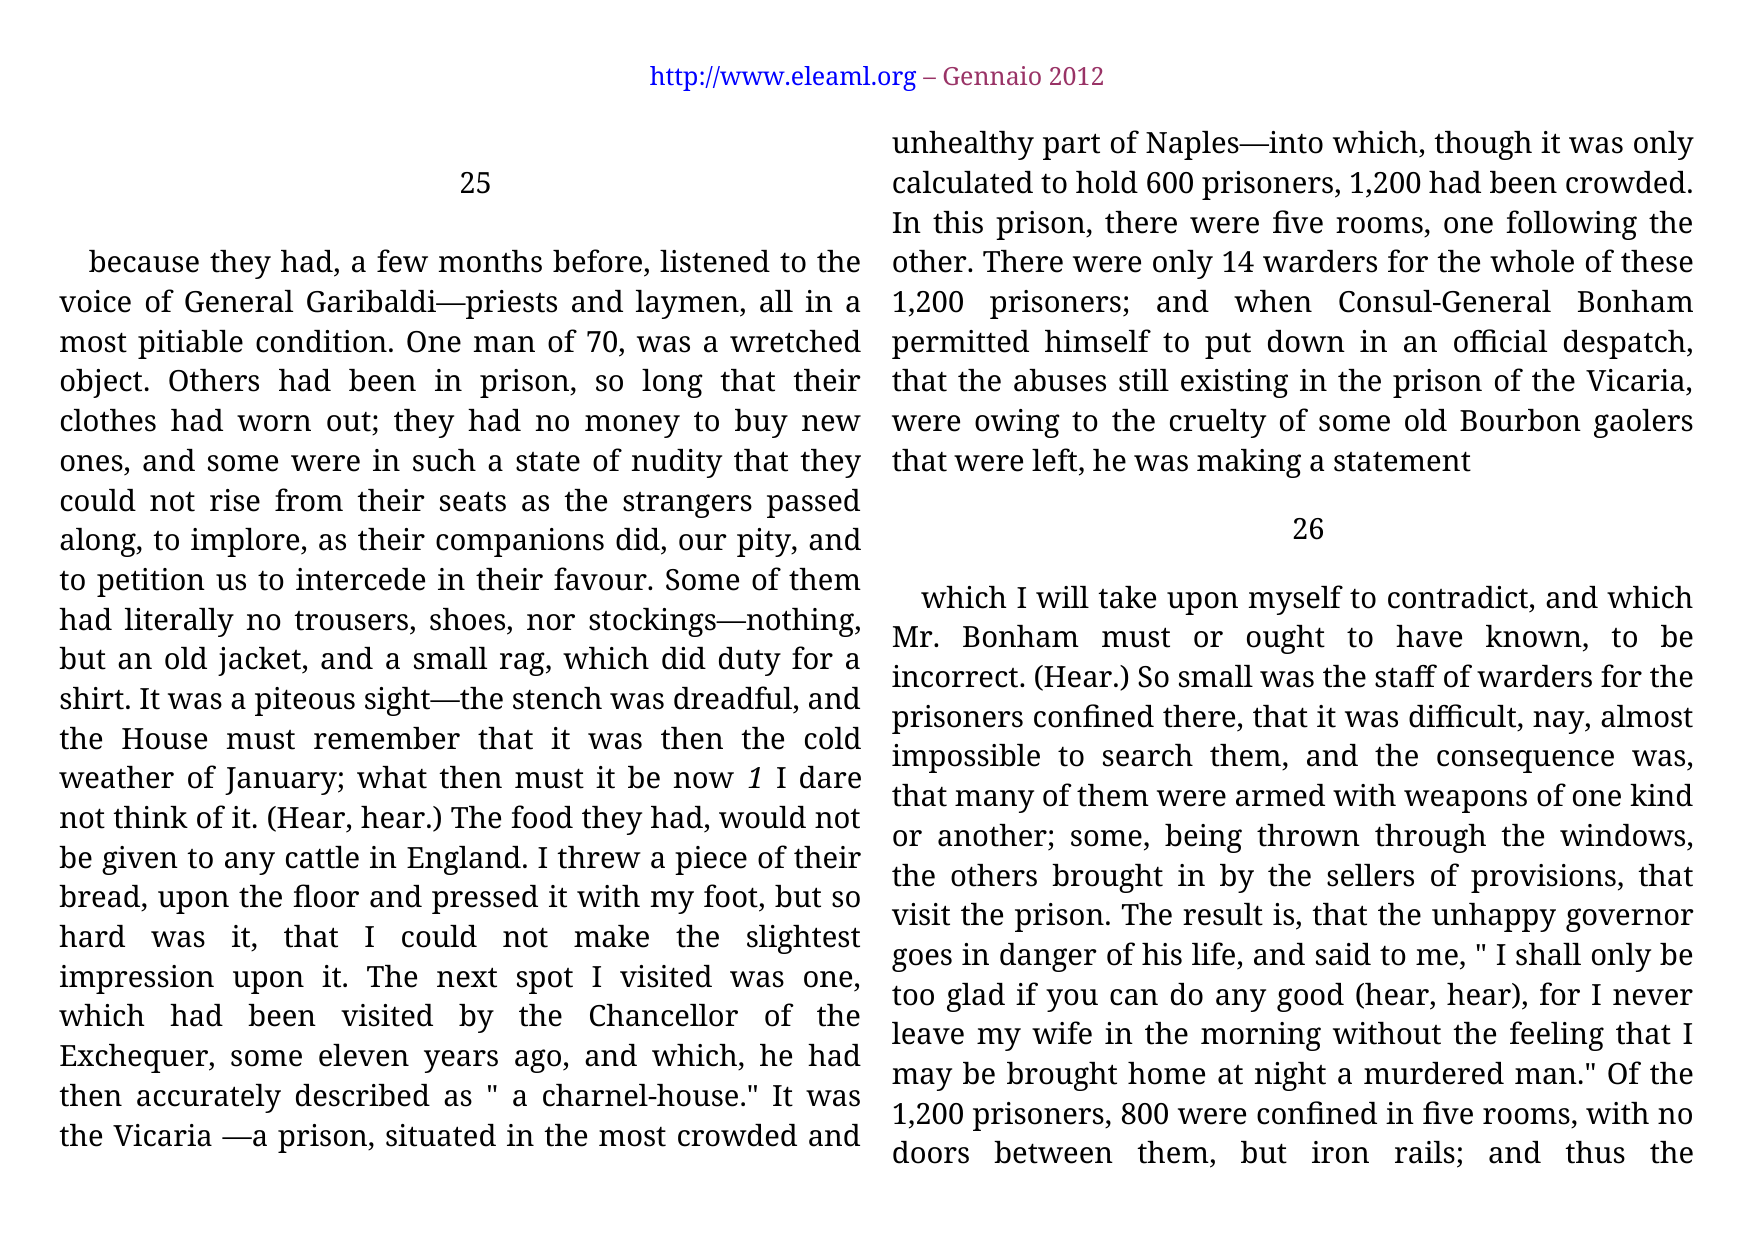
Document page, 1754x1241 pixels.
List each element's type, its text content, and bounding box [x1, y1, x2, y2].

text unhealthy part of Naples—into which, though it was only calculated to hold 600 prisoners, 1,200 had been crowded. In this prison, there were five rooms, one following the other. There were only 14 warders for the whole of these 1,200 prisoners; and when Consul-General Bonham permitted himself to put down in an official despatch, that the abuses still existing in the prison of the Vicaria, were owing to the cruelty of some old Bourbon gaolers that were left, he was making a statement [892, 123, 1695, 480]
text which I will take upon myself to contradict, and which Mr. Bonham must or ought to have known, to be incorrect. (Hear.) So small was the staff of warders for the prisoners confined there, that it was difficult, nay, almost impossible to search them, and the consequence was, that many of them were armed with weapons of one kind or another; some, being thrown through the windows, the others brought in by the sellers of provisions, that visit the prison. The result is, that the unhappy governor goes in danger of his life, and said to me, " I shall only be too glad if you can do any good (hear, hear), for I never leave my wife in the morning without the feeling that I may be brought home at night a murdered man." Of the 1,200 prisoners, 800 were confined in five rooms, with no doors between them, but iron rails; and thus the [892, 577, 1695, 1172]
text 25 [59, 162, 862, 202]
text 26 [892, 508, 1695, 548]
text because they had, a few months before, listened to the voice of General Garibaldi—priests and laymen, all in a most pitiable condition. One man of 70, was a wretched object. Others had been in prison, so long that their clothes had worn out; they had no money to buy new ones, and some were in such a state of nudity that they could not rise from their seats as the strangers passed along, to implore, as their companions did, our pity, and to petition us to intercede in their favour. Some of them had literally no trousers, shoes, nor stockings—nothing, but an old jacket, and a small rag, which did duty for a shirt. It was a piteous sight—the stench was dreadful, and the House must remember that it was then the cold weather of January; what then must it be now 1 I dare not think of it. (Hear, hear.) The food they had, would not be given to any cattle in England. I threw a piece of their bread, upon the floor and pressed it with my foot, but so hard was it, that I could not make the slightest impression upon it. The next spot I visited was one, which had been visited by the Chancellor of the Exchequer, some eleven years ago, and which, he had then accurately described as " a charnel-house." It was the Vicaria —a prison, situated in the most crowded and [59, 242, 862, 1154]
